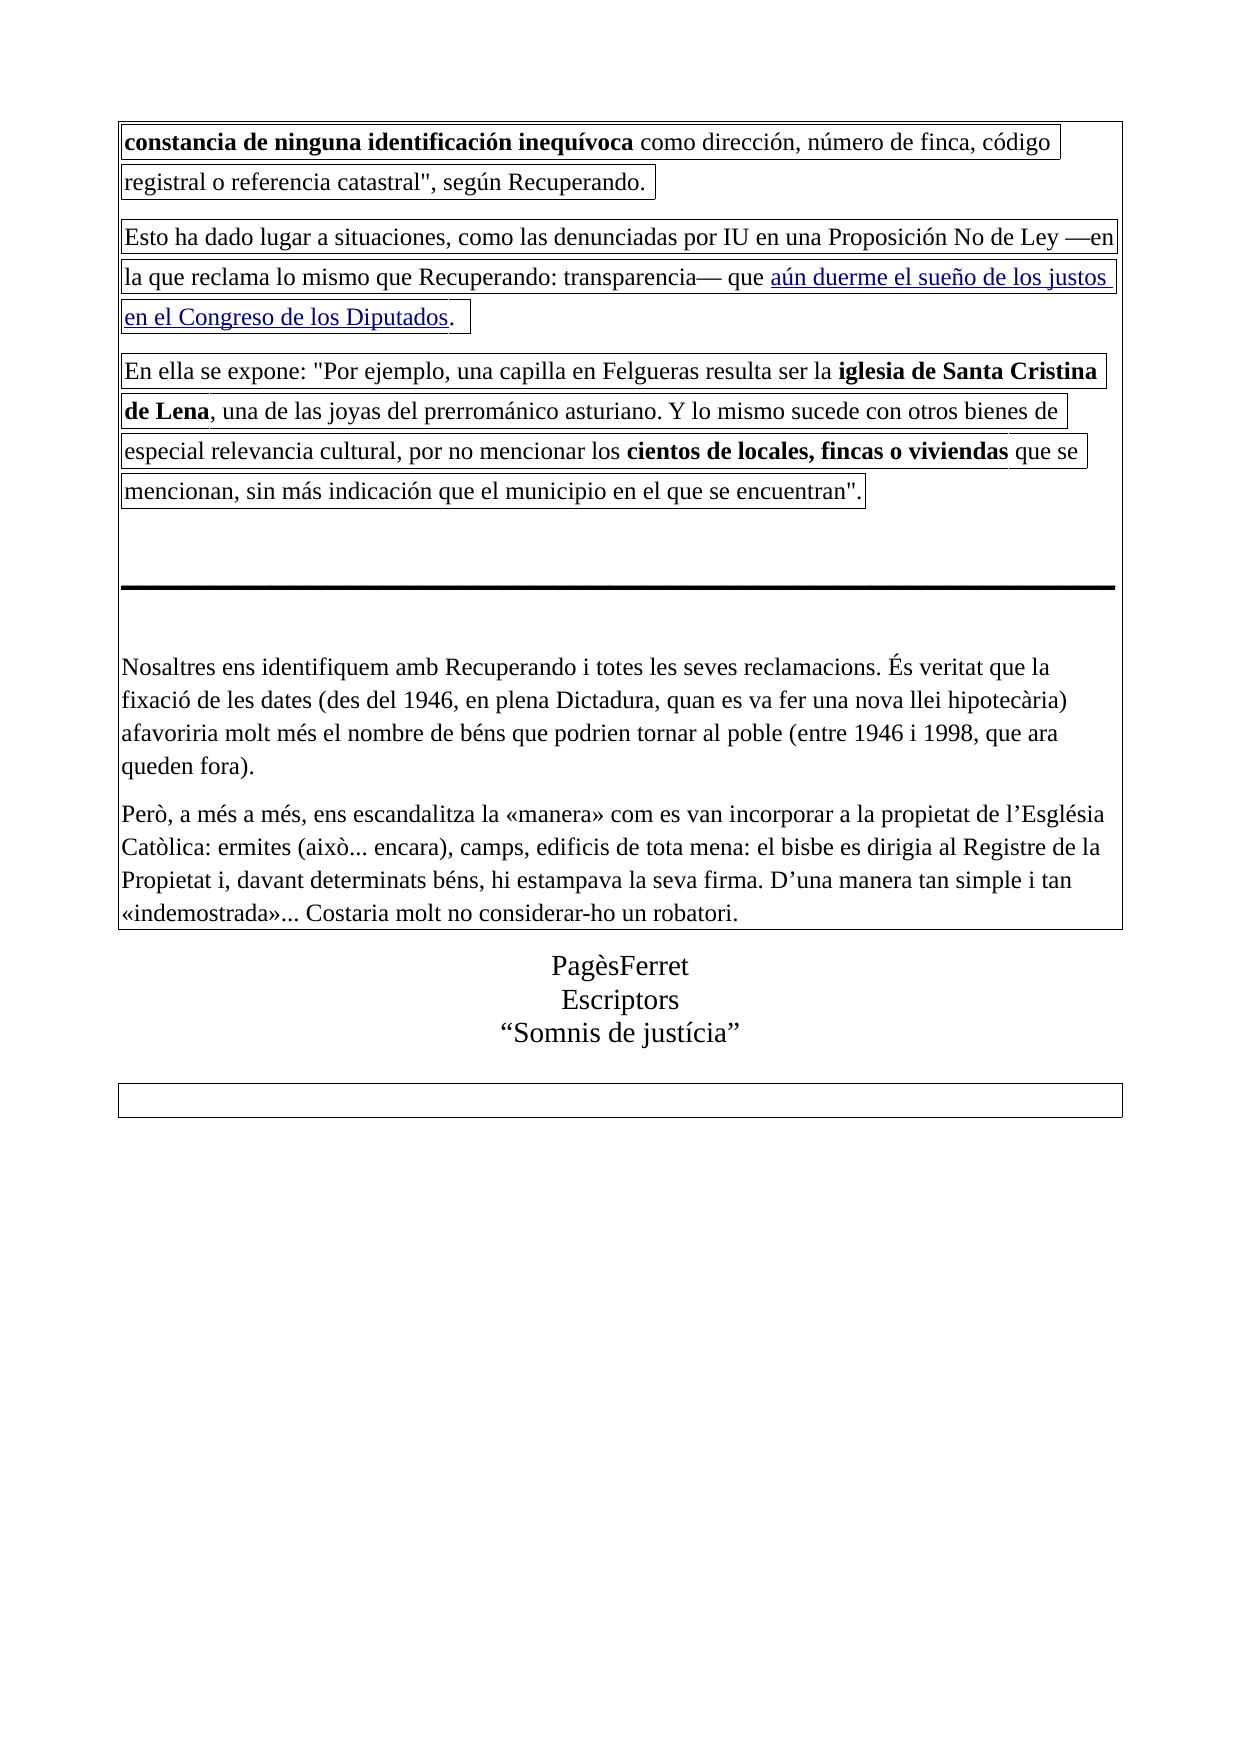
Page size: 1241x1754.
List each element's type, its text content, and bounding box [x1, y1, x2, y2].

text “Somnis de justícia” [118, 1015, 1122, 1049]
text constancia de ninguna identificación inequívoca como dirección, número de finca, código registral o referencia catastral", según Recuperando. [119, 122, 1122, 199]
text Esto ha dado lugar a situaciones, como las denunciadas por IU en una Proposición No de Ley —en la que reclama lo mismo que Recuperando: transparencia— que aún duerme el sueño de los justos en el Congreso de los Diputados. [119, 216, 1122, 333]
text PagèsFerret [118, 948, 1122, 982]
text Nosaltres ens identifiquem amb Recuperando i totes les seves reclamacions. És veritat que la fixació de les dates (des del 1946, en plena Dictadura, quan es va fer una nova llei hipotecària) afavoriria molt més el nombre de béns que podrien tornar al poble (entre 1946 i 1998, que ara queden fora). [119, 649, 1122, 780]
text Però, a més a més, ens escandalitza la «manera» com es van incorporar a la propietat de l’Església Catòlica: ermites (això... encara), camps, edificis de tota mena: el bisbe es dirigia al Registre de la Propietat i, davant determinats béns, hi estampava la seva firma. D’una manera tan simple i tan «indemostrada»... Costaria molt no considerar-ho un robatori. [119, 796, 1122, 929]
text En ella se expone: "Por ejemplo, una capilla en Felgueras resulta ser la iglesia de Santa Cristina de Lena, una de las joyas del prerrománico asturiano. Y lo mismo sucede con otros bienes de especial relevancia cultural, por no mencionar los cientos de locales, fincas o viviendas que se mencionan, sin más indicación que el municipio en el que se encuentran". [119, 350, 1122, 508]
subtitle _____________________________________________________ [119, 546, 1122, 592]
text Escriptors [118, 982, 1122, 1015]
